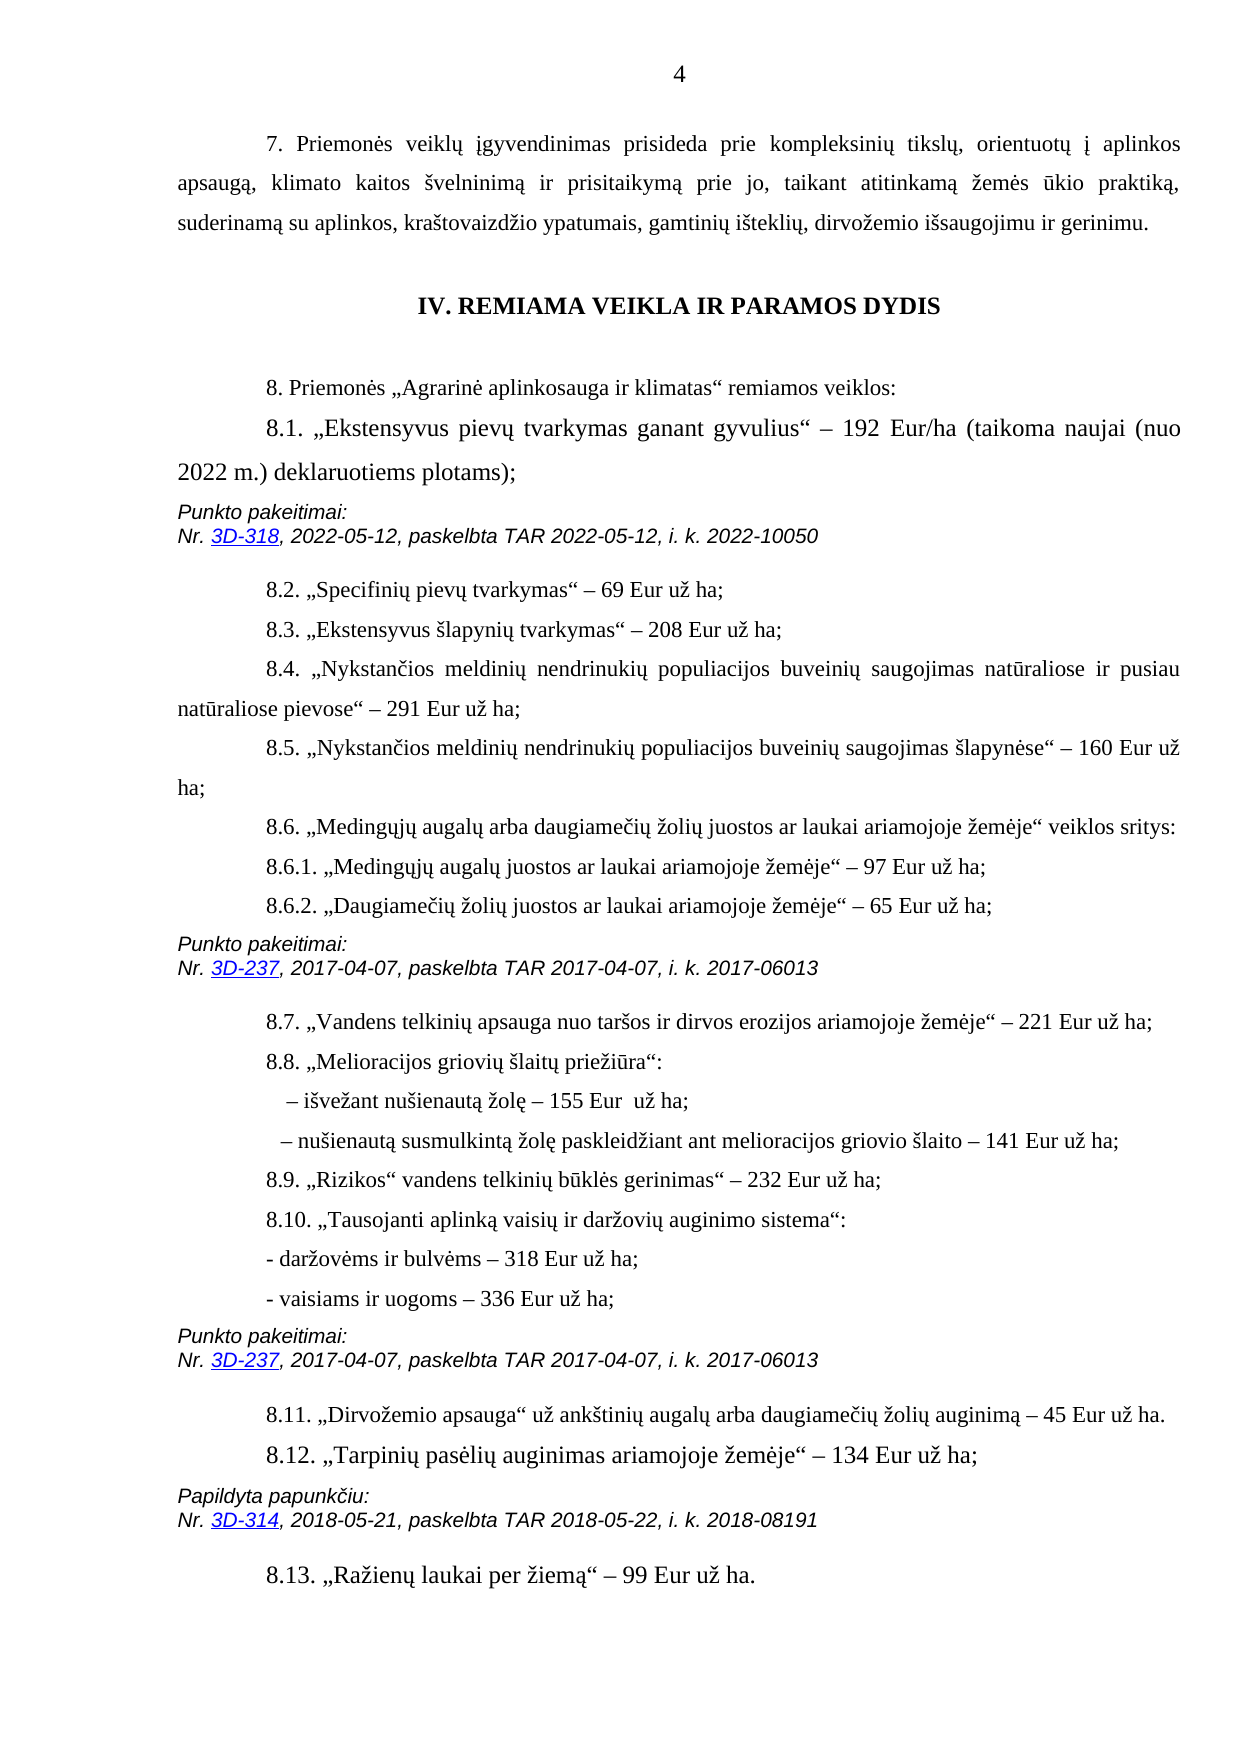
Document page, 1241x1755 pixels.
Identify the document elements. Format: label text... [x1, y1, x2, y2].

text IV. REMIAMA VEIKLA IR PARAMOS DYDIS [177, 291, 1181, 320]
text Papildyta papunkčiu: [177, 1483, 1181, 1507]
text 8. Priemonės „Agrarinė aplinkosauga ir klimatas“ remiamos veiklos: [177, 374, 1181, 400]
text – nušienautą susmulkintą žolę paskleidžiant ant melioracijos griovio šlaito – 141 Eur už ha; [281, 1127, 1181, 1153]
text Nr. 3D-237, 2017-04-07, paskelbta TAR 2017-04-07, i. k. 2017-06013 [177, 956, 1181, 980]
text 7. Priemonės veiklų įgyvendinimas prisideda prie kompleksinių tikslų, orientuotų į aplinkos apsaugą, klimato kaitos švelninimą ir prisitaikymą prie jo, taikant atitinkamą žemės ūkio praktiką, suderinamą su aplinkos, kraštovaizdžio ypatumais, gamtinių išteklių, dirvožemio išsaugojimu ir gerinimu. [177, 130, 1181, 235]
text 8.6. „Medingųjų augalų arba daugiamečių žolių juostos ar laukai ariamojoje žemėje“ veiklos sritys: [177, 813, 1181, 840]
text Punkto pakeitimai: [177, 1324, 1181, 1348]
text 8.12. „Tarpinių pasėlių auginimas ariamojoje žemėje“ – 134 Eur už ha; [177, 1440, 1181, 1469]
text Nr. 3D-318, 2022-05-12, paskelbta TAR 2022-05-12, i. k. 2022-10050 [177, 524, 1181, 548]
text 8.11. „Dirvožemio apsauga“ už ankštinių augalų arba daugiamečių žolių auginimą – 45 Eur už ha. [177, 1401, 1181, 1427]
text Nr. 3D-237, 2017-04-07, paskelbta TAR 2017-04-07, i. k. 2017-06013 [177, 1348, 1181, 1372]
text Nr. 3D-314, 2018-05-21, paskelbta TAR 2018-05-22, i. k. 2018-08191 [177, 1507, 1181, 1531]
text Punkto pakeitimai: [177, 500, 1181, 524]
text 8.7. „Vandens telkinių apsauga nuo taršos ir dirvos erozijos ariamojoje žemėje“ – 221 Eur už ha; [177, 1008, 1181, 1035]
text 8.1. „Ekstensyvus pievų tvarkymas ganant gyvulius“ – 192 Eur/ha (taikoma naujai (nuo 2022 m.) deklaruotiems plotams); [177, 413, 1181, 485]
text 8.5. „Nykstančios meldinių nendrinukių populiacijos buveinių saugojimas šlapynėse“ – 160 Eur už ha; [177, 734, 1181, 800]
text - daržovėms ir bulvėms – 318 Eur už ha; [177, 1245, 1181, 1272]
text 8.6.1. „Medingųjų augalų juostos ar laukai ariamojoje žemėje“ – 97 Eur už ha; [177, 853, 1181, 879]
text 8.6.2. „Daugiamečių žolių juostos ar laukai ariamojoje žemėje“ – 65 Eur už ha; [177, 892, 1181, 919]
text - vaisiams ir uogoms – 336 Eur už ha; [177, 1285, 1181, 1311]
text 8.4. „Nykstančios meldinių nendrinukių populiacijos buveinių saugojimas natūraliose ir pusiau natūraliose pievose“ – 291 Eur už ha; [177, 655, 1181, 721]
text 8.8. „Melioracijos griovių šlaitų priežiūra“: [177, 1048, 1181, 1074]
text 8.13. „Ražienų laukai per žiemą“ – 99 Eur už ha. [177, 1560, 1181, 1589]
text 8.10. „Tausojanti aplinką vaisių ir daržovių auginimo sistema“: [177, 1206, 1181, 1232]
text 8.3. „Ekstensyvus šlapynių tvarkymas“ – 208 Eur už ha; [177, 616, 1181, 642]
text Punkto pakeitimai: [177, 932, 1181, 956]
text 8.9. „Rizikos“ vandens telkinių būklės gerinimas“ – 232 Eur už ha; [177, 1166, 1181, 1193]
text 8.2. „Specifinių pievų tvarkymas“ – 69 Eur už ha; [177, 576, 1181, 603]
text – išvežant nušienautą žolę – 155 Eur už ha; [281, 1087, 1181, 1114]
